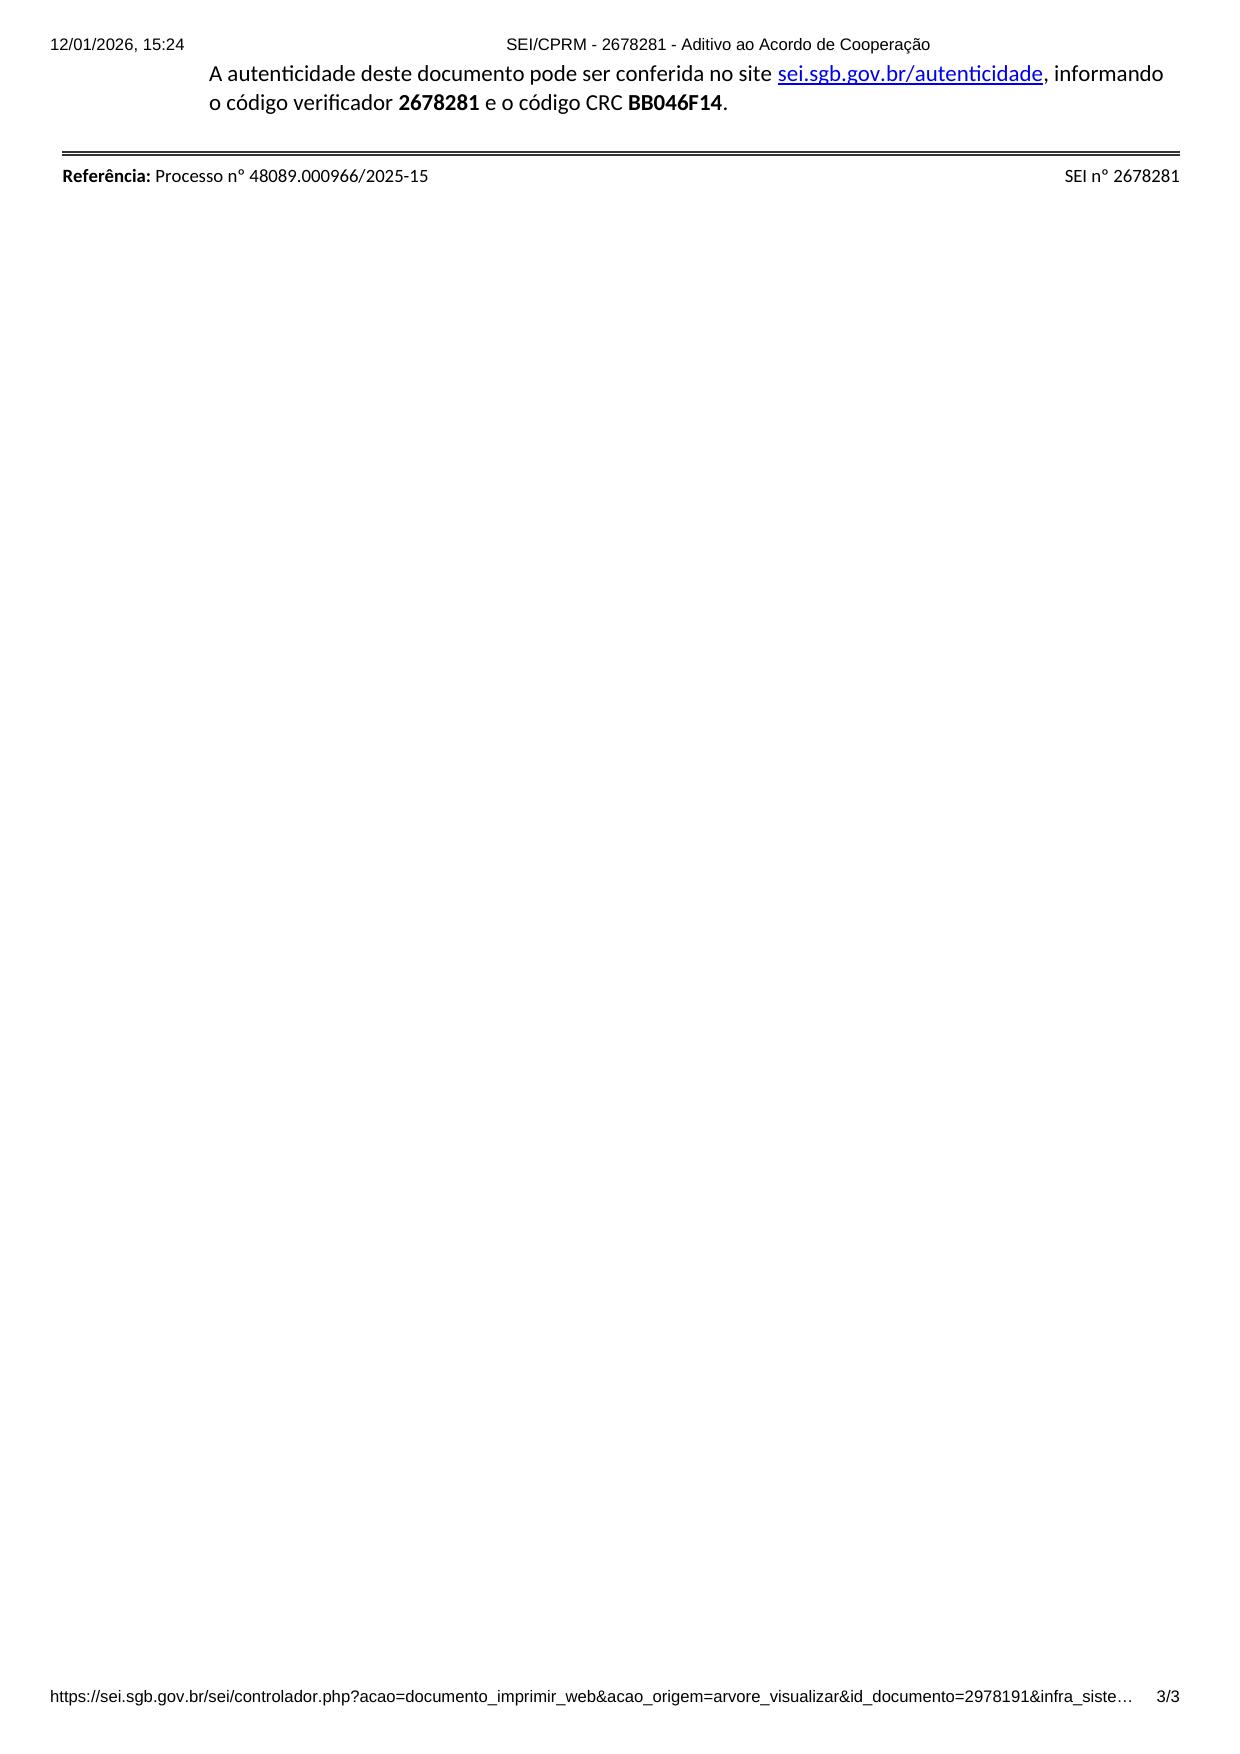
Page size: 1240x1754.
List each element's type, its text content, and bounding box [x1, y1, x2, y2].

text Referência: Processo nº 48089.000966/2025-15 SEI nº 2678281 [62, 164, 1180, 187]
text A autenticidade deste documento pode ser conferida no site sei.sgb.gov.br/autenticidade, informando o código verificador 2678281 e o código CRC BB046F14. [209, 59, 1180, 116]
